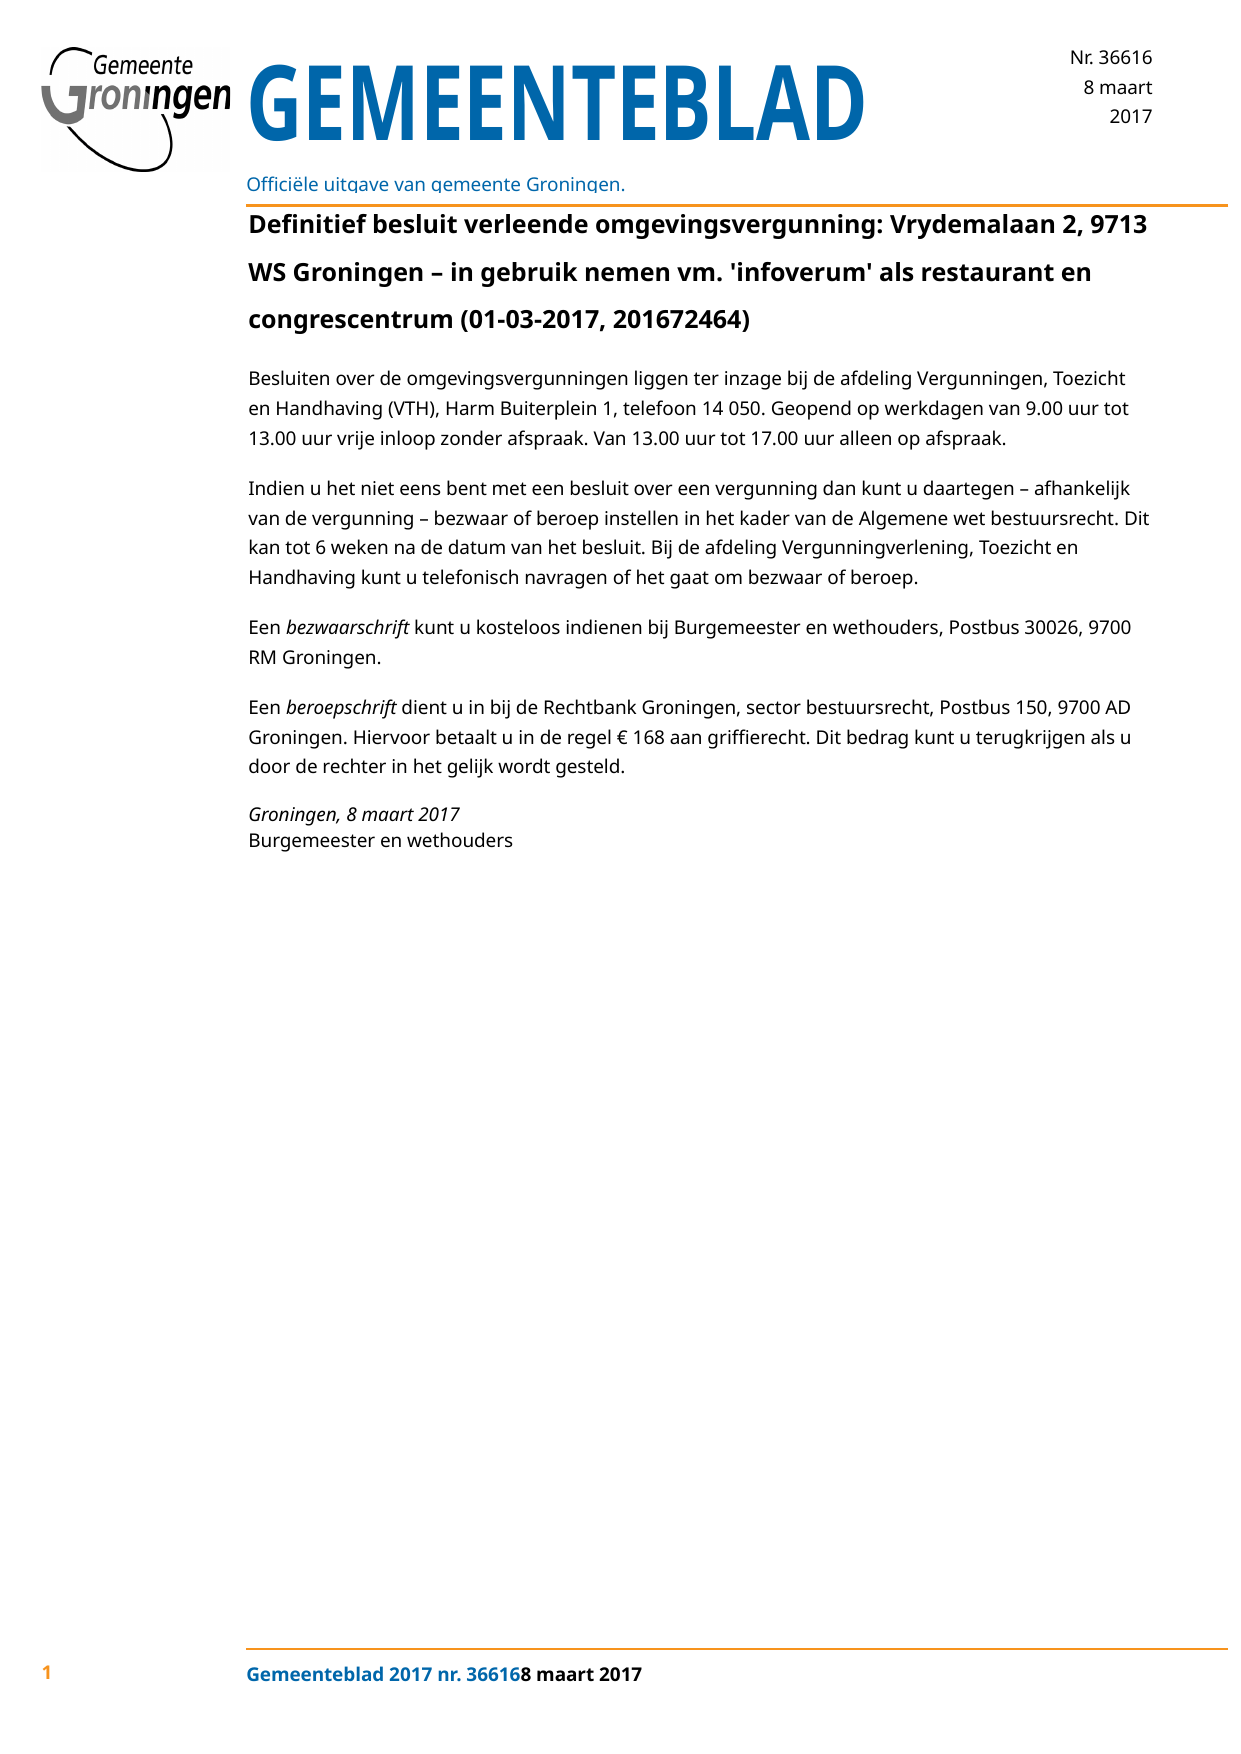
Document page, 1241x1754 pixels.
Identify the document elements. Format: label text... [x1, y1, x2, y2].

text Een beroepschrift dient u in bij de Rechtbank Groningen, sector bestuursrecht, Postbus 150, 9700 AD Groningen. Hiervoor betaalt u in de regel € 168 aan griffierecht. Dit bedrag kunt u terugkrijgen als u door de rechter in het gelijk wordt gesteld. [248, 694, 1152, 779]
text Burgemeester en wethouders [248, 827, 1152, 853]
picture [41, 47, 231, 172]
text Besluiten over de omgevingsvergunningen liggen ter inzage bij de afdeling Vergunningen, Toezicht en Handhaving (VTH), Harm Buiterplein 1, telefoon 14 050. Geopend op werkdagen van 9.00 uur tot 13.00 uur vrije inloop zonder afspraak. Van 13.00 uur tot 17.00 uur alleen op afspraak. [248, 366, 1152, 450]
text Groningen, 8 maart 2017 [248, 801, 1152, 827]
text Definitief besluit verleende omgevingsvergunning: Vrydemalaan 2, 9713 WS Groningen – in gebruik nemen vm. 'infoverum' als restaurant en congrescentrum (01-03-2017, 201672464) [248, 207, 1152, 336]
text Indien u het niet eens bent met een besluit over een vergunning dan kunt u daartegen – afhankelijk van de vergunning – bezwaar of beroep instellen in het kader van de Algemene wet bestuursrecht. Dit kan tot 6 weken na de datum van het besluit. Bij de afdeling Vergunningverlening, Toezicht en Handhaving kunt u telefonisch navragen of het gaat om bezwaar of beroep. [248, 475, 1152, 589]
text Een bezwaarschrift kunt u kosteloos indienen bij Burgemeester en wethouders, Postbus 30026, 9700 RM Groningen. [248, 614, 1152, 669]
